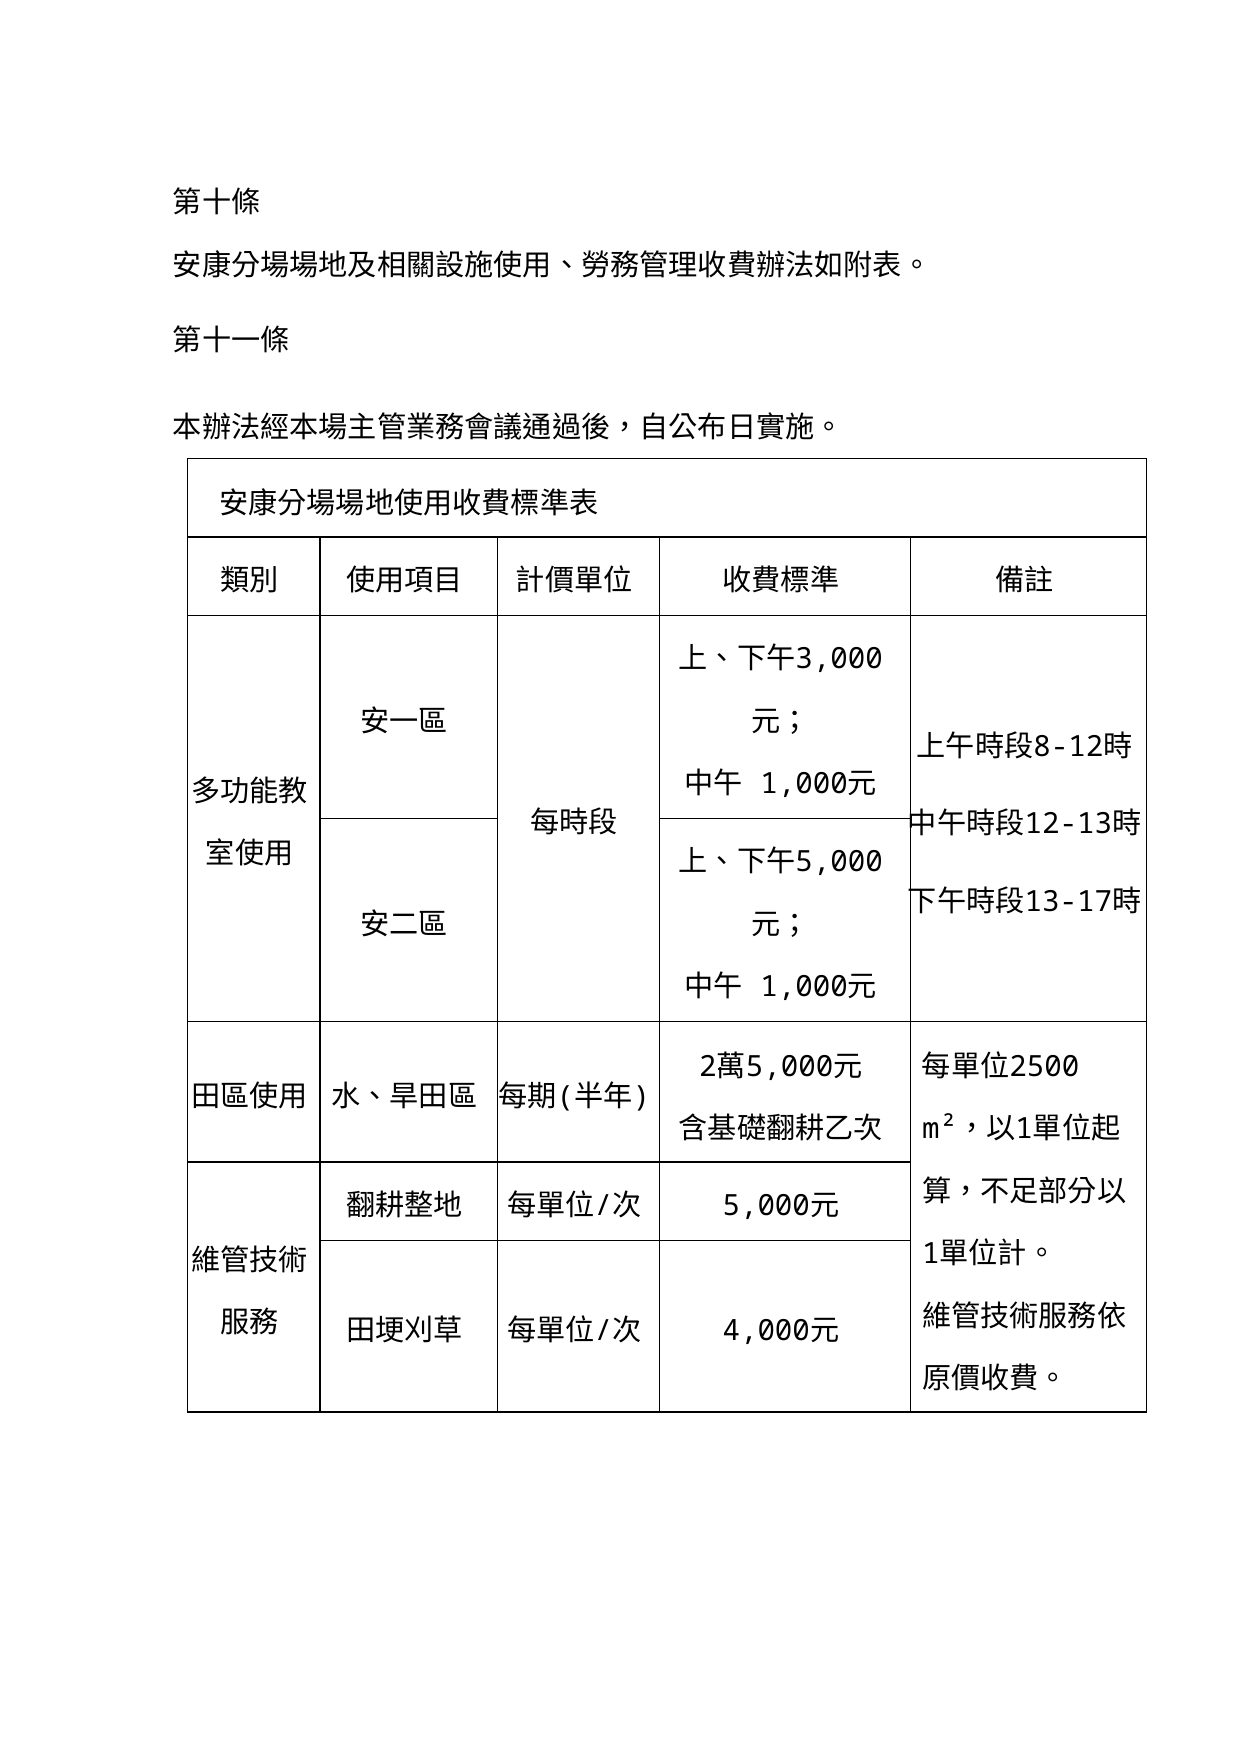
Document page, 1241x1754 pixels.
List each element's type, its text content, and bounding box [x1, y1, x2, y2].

text 第十一條 [173, 296, 1059, 358]
table_cell 每單位2500 m²，以1單位起算，不足部分以1單位計。 維管技術服務依原價收費。 [911, 1022, 1146, 1411]
text 本辦法經本場主管業務會議通過後，自公布日實施。 [173, 383, 1059, 446]
table_cell 多功能教室使用 [188, 616, 319, 1021]
text 安康分場場地及相關設施使用、勞務管理收費辦法如附表。 [173, 221, 1059, 283]
table_cell 田區使用 [188, 1022, 319, 1161]
table_cell 安一區 [321, 616, 497, 818]
table_cell 收費標準 [660, 538, 910, 614]
table_header 安康分場場地使用收費標準表 [188, 459, 1146, 536]
table_cell 計價單位 [498, 538, 659, 614]
table_cell 使用項目 [321, 538, 497, 614]
table_cell 每期(半年) [498, 1022, 659, 1161]
text 第十條 [173, 158, 1059, 221]
table_cell 類別 [188, 538, 319, 614]
table_cell 田埂刈草 [321, 1241, 497, 1411]
table_cell 水、旱田區 [321, 1022, 497, 1161]
table_cell 2萬5,000元 含基礎翻耕乙次 [660, 1022, 910, 1161]
table_cell 上、下午3,000元； 中午 1,000元 [660, 616, 910, 818]
table_cell 每時段 [498, 616, 659, 1021]
table_cell 每單位/次 [498, 1163, 659, 1239]
table_cell 5,000元 [660, 1163, 910, 1239]
table_cell 維管技術服務 [188, 1163, 319, 1411]
table_cell 4,000元 [660, 1241, 910, 1411]
table_cell 安二區 [321, 819, 497, 1021]
table_cell 上、下午5,000元； 中午 1,000元 [660, 819, 910, 1021]
table_cell 翻耕整地 [321, 1163, 497, 1239]
table_cell 每單位/次 [498, 1241, 659, 1411]
table_cell 備註 [911, 538, 1146, 614]
table_cell 上午時段8-12時 中午時段12-13時 下午時段13-17時 [911, 616, 1146, 1021]
